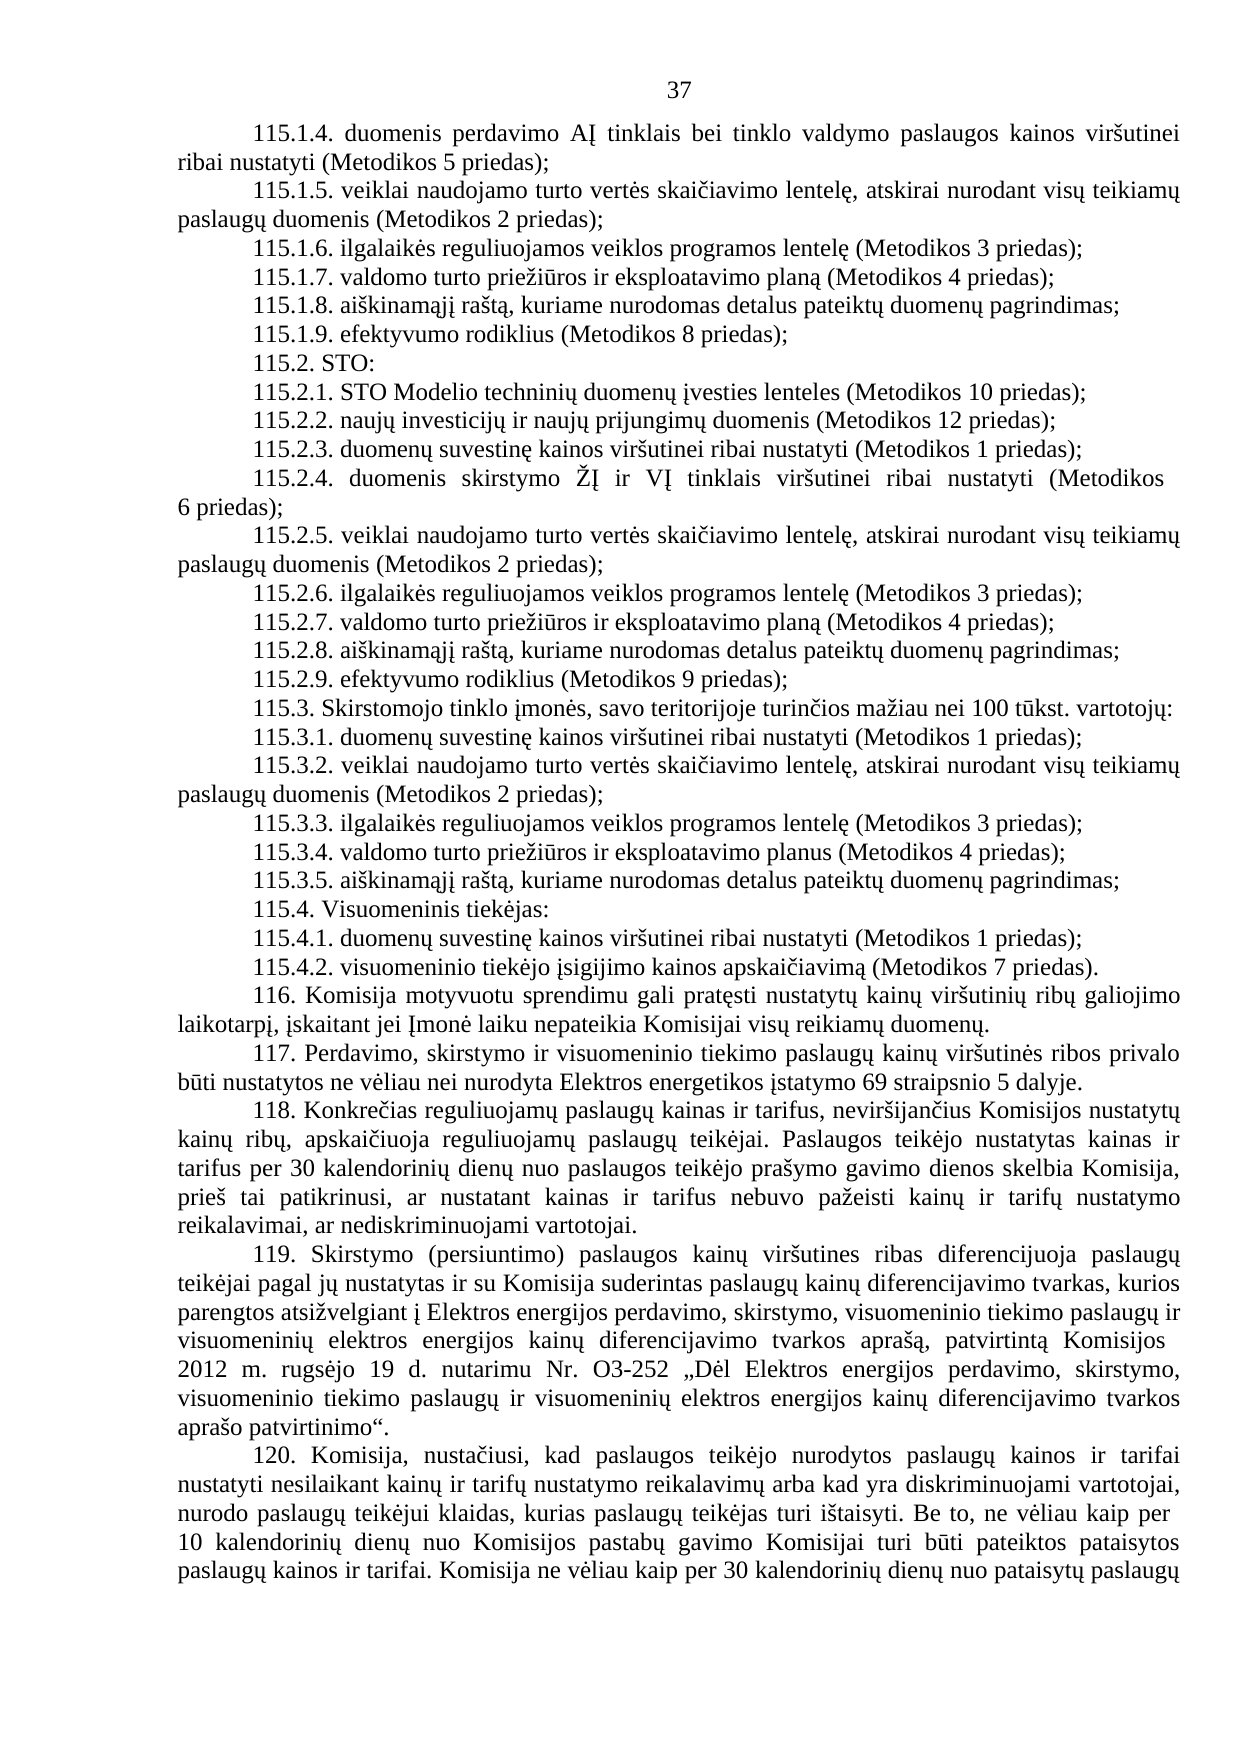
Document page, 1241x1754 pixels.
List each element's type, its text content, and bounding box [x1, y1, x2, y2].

text 115.2.9. efektyvumo rodiklius (Metodikos 9 priedas); [177, 664, 1181, 693]
text 120. Komisija, nustačiusi, kad paslaugos teikėjo nurodytos paslaugų kainos ir tarifai nustatyti nesilaikant kainų ir tarifų nustatymo reikalavimų arba kad yra diskriminuojami vartotojai, nurodo paslaugų teikėjui klaidas, kurias paslaugų teikėjas turi ištaisyti. Be to, ne vėliau kaip per 10 kalendorinių dienų nuo Komisijos pastabų gavimo Komisijai turi būti pateiktos pataisytos paslaugų kainos ir tarifai. Komisija ne vėliau kaip per 30 kalendorinių dienų nuo pataisytų paslaugų [177, 1441, 1181, 1584]
text 115.1.5. veiklai naudojamo turto vertės skaičiavimo lentelę, atskirai nurodant visų teikiamų paslaugų duomenis (Metodikos 2 priedas); [177, 176, 1181, 233]
text 115.2.8. aiškinamąjį raštą, kuriame nurodomas detalus pateiktų duomenų pagrindimas; [177, 636, 1181, 664]
text 115.2. STO: [177, 348, 1181, 377]
text 115.3. Skirstomojo tinklo įmonės, savo teritorijoje turinčios mažiau nei 100 tūkst. vartotojų: [177, 693, 1181, 722]
text 115.2.3. duomenų suvestinę kainos viršutinei ribai nustatyti (Metodikos 1 priedas); [177, 434, 1181, 463]
text 118. Konkrečias reguliuojamų paslaugų kainas ir tarifus, neviršijančius Komisijos nustatytų kainų ribų, apskaičiuoja reguliuojamų paslaugų teikėjai. Paslaugos teikėjo nustatytas kainas ir tarifus per 30 kalendorinių dienų nuo paslaugos teikėjo prašymo gavimo dienos skelbia Komisija, prieš tai patikrinusi, ar nustatant kainas ir tarifus nebuvo pažeisti kainų ir tarifų nustatymo reikalavimai, ar nediskriminuojami vartotojai. [177, 1096, 1181, 1239]
text 115.3.5. aiškinamąjį raštą, kuriame nurodomas detalus pateiktų duomenų pagrindimas; [177, 866, 1181, 894]
text 115.4. Visuomeninis tiekėjas: [177, 894, 1181, 923]
text 115.3.2. veiklai naudojamo turto vertės skaičiavimo lentelę, atskirai nurodant visų teikiamų paslaugų duomenis (Metodikos 2 priedas); [177, 751, 1181, 808]
text 115.3.4. valdomo turto priežiūros ir eksploatavimo planus (Metodikos 4 priedas); [177, 837, 1181, 866]
text 115.3.1. duomenų suvestinę kainos viršutinei ribai nustatyti (Metodikos 1 priedas); [177, 722, 1181, 751]
text 115.1.9. efektyvumo rodiklius (Metodikos 8 priedas); [177, 319, 1181, 348]
text 115.2.4. duomenis skirstymo ŽĮ ir VĮ tinklais viršutinei ribai nustatyti (Metodikos 6 priedas); [177, 463, 1181, 521]
text 115.2.7. valdomo turto priežiūros ir eksploatavimo planą (Metodikos 4 priedas); [177, 607, 1181, 636]
text 115.1.6. ilgalaikės reguliuojamos veiklos programos lentelę (Metodikos 3 priedas); [177, 233, 1181, 262]
text 117. Perdavimo, skirstymo ir visuomeninio tiekimo paslaugų kainų viršutinės ribos privalo būti nustatytos ne vėliau nei nurodyta Elektros energetikos įstatymo 69 straipsnio 5 dalyje. [177, 1038, 1181, 1096]
text 115.2.5. veiklai naudojamo turto vertės skaičiavimo lentelę, atskirai nurodant visų teikiamų paslaugų duomenis (Metodikos 2 priedas); [177, 521, 1181, 578]
text 115.4.2. visuomeninio tiekėjo įsigijimo kainos apskaičiavimą (Metodikos 7 priedas). [177, 952, 1181, 981]
text 115.2.6. ilgalaikės reguliuojamos veiklos programos lentelę (Metodikos 3 priedas); [177, 578, 1181, 607]
text 115.1.4. duomenis perdavimo AĮ tinklais bei tinklo valdymo paslaugos kainos viršutinei ribai nustatyti (Metodikos 5 priedas); [177, 118, 1181, 176]
text 115.1.8. aiškinamąjį raštą, kuriame nurodomas detalus pateiktų duomenų pagrindimas; [177, 291, 1181, 319]
text 115.3.3. ilgalaikės reguliuojamos veiklos programos lentelę (Metodikos 3 priedas); [177, 808, 1181, 837]
text 115.4.1. duomenų suvestinę kainos viršutinei ribai nustatyti (Metodikos 1 priedas); [177, 923, 1181, 952]
text 115.1.7. valdomo turto priežiūros ir eksploatavimo planą (Metodikos 4 priedas); [177, 262, 1181, 291]
text 115.2.2. naujų investicijų ir naujų prijungimų duomenis (Metodikos 12 priedas); [177, 406, 1181, 434]
text 116. Komisija motyvuotu sprendimu gali pratęsti nustatytų kainų viršutinių ribų galiojimo laikotarpį, įskaitant jei Įmonė laiku nepateikia Komisijai visų reikiamų duomenų. [177, 981, 1181, 1038]
text 115.2.1. STO Modelio techninių duomenų įvesties lenteles (Metodikos 10 priedas); [177, 377, 1181, 406]
text 119. Skirstymo (persiuntimo) paslaugos kainų viršutines ribas diferencijuoja paslaugų teikėjai pagal jų nustatytas ir su Komisija suderintas paslaugų kainų diferencijavimo tvarkas, kurios parengtos atsižvelgiant į Elektros energijos perdavimo, skirstymo, visuomeninio tiekimo paslaugų ir visuomeninių elektros energijos kainų diferencijavimo tvarkos aprašą, patvirtintą Komisijos 2012 m. rugsėjo 19 d. nutarimu Nr. O3-252 „Dėl Elektros energijos perdavimo, skirstymo, visuomeninio tiekimo paslaugų ir visuomeninių elektros energijos kainų diferencijavimo tvarkos aprašo patvirtinimo“. [177, 1239, 1181, 1441]
